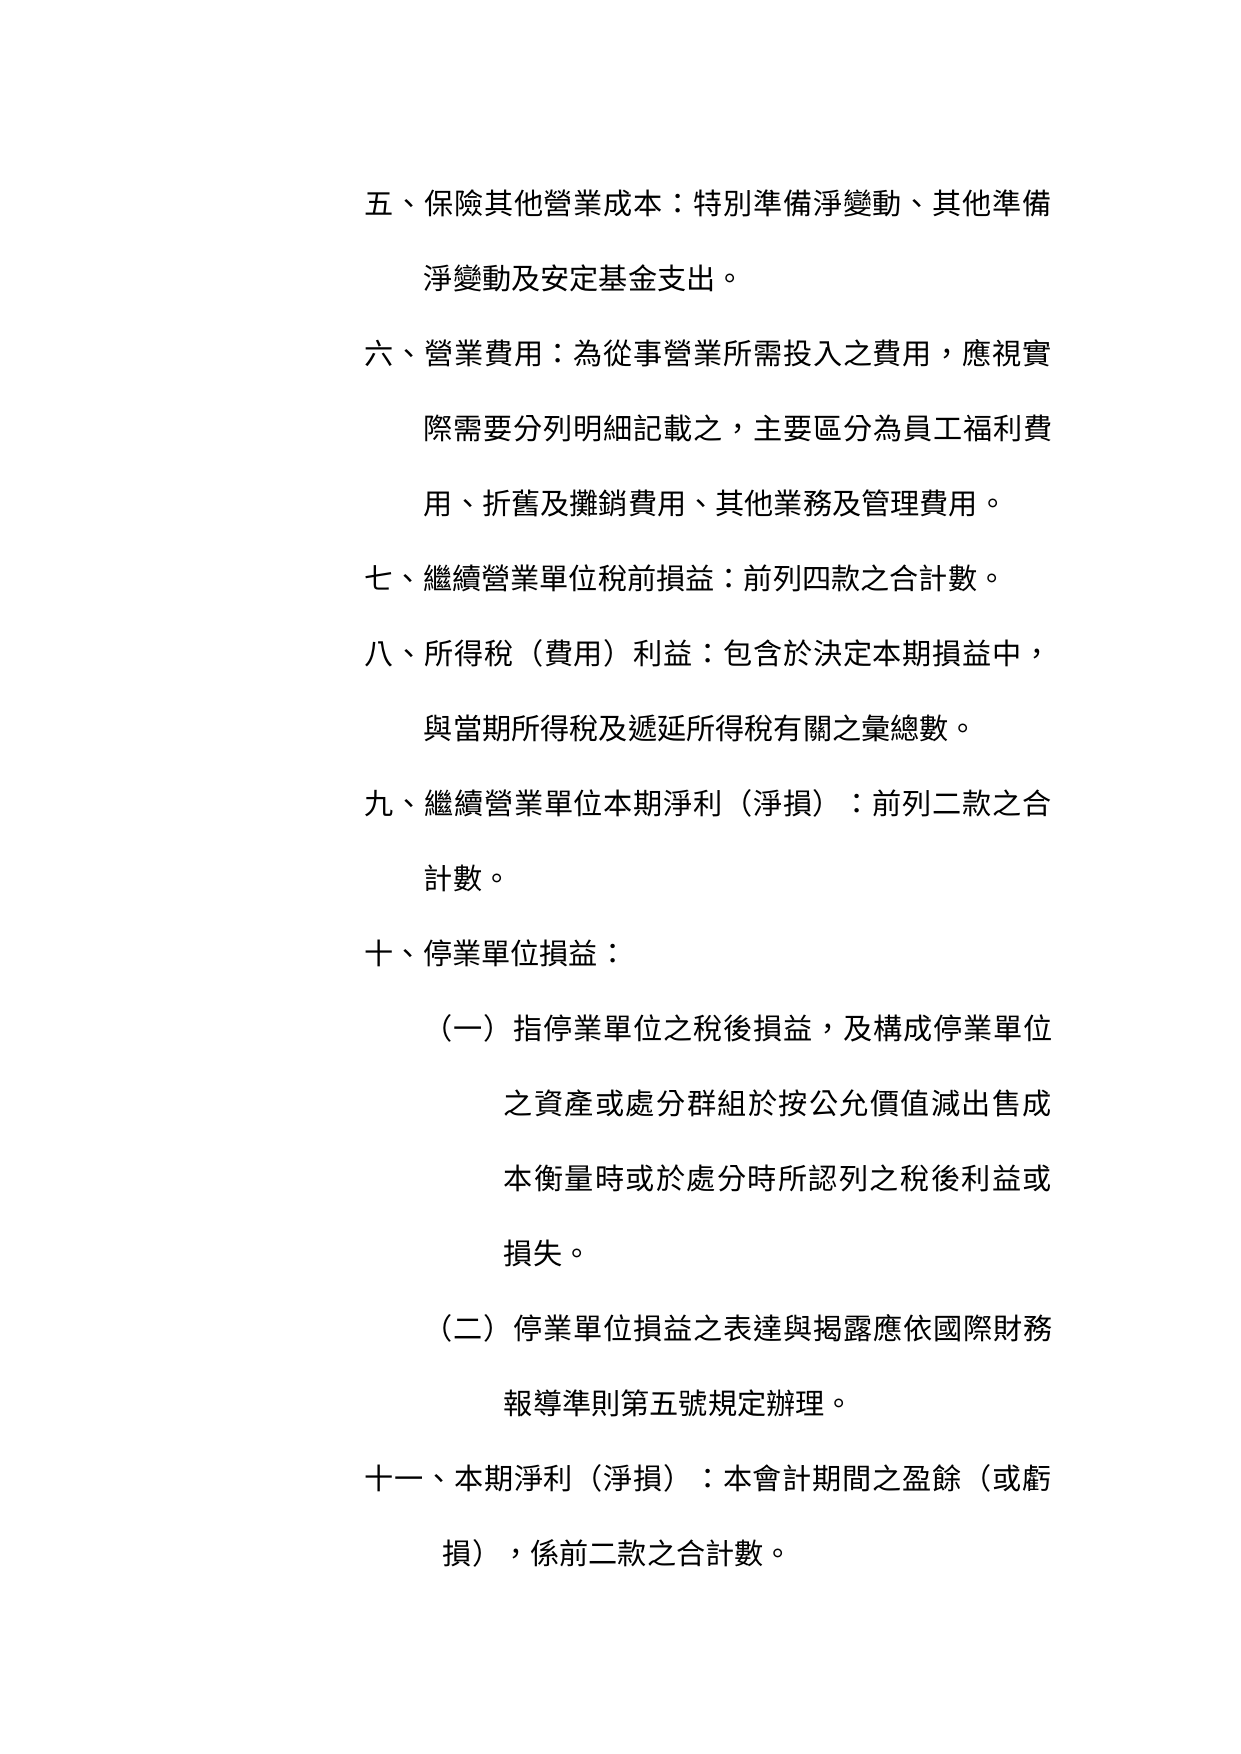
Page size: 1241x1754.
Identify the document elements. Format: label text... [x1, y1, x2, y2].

text （二）停業單位損益之表達與揭露應依國際財務報導準則第五號規定辦理。 [423, 1289, 1053, 1439]
text 五、保險其他營業成本：特別準備淨變動、其他準備淨變動及安定基金支出。 [364, 164, 1053, 314]
text 九、繼續營業單位本期淨利（淨損）：前列二款之合計數。 [364, 764, 1053, 914]
text 六、營業費用：為從事營業所需投入之費用，應視實際需要分列明細記載之，主要區分為員工福利費用、折舊及攤銷費用、其他業務及管理費用。 [364, 314, 1053, 539]
text 七、繼續營業單位稅前損益：前列四款之合計數。 [364, 539, 1053, 614]
text 十一、本期淨利（淨損）：本會計期間之盈餘（或虧損），係前二款之合計數。 [364, 1439, 1053, 1589]
text （一）指停業單位之稅後損益，及構成停業單位之資產或處分群組於按公允價值減出售成本衡量時或於處分時所認列之稅後利益或損失。 [423, 989, 1053, 1289]
text 八、所得稅（費用）利益：包含於決定本期損益中，與當期所得稅及遞延所得稅有關之彙總數。 [364, 614, 1053, 764]
text 十、停業單位損益： [364, 914, 1053, 989]
